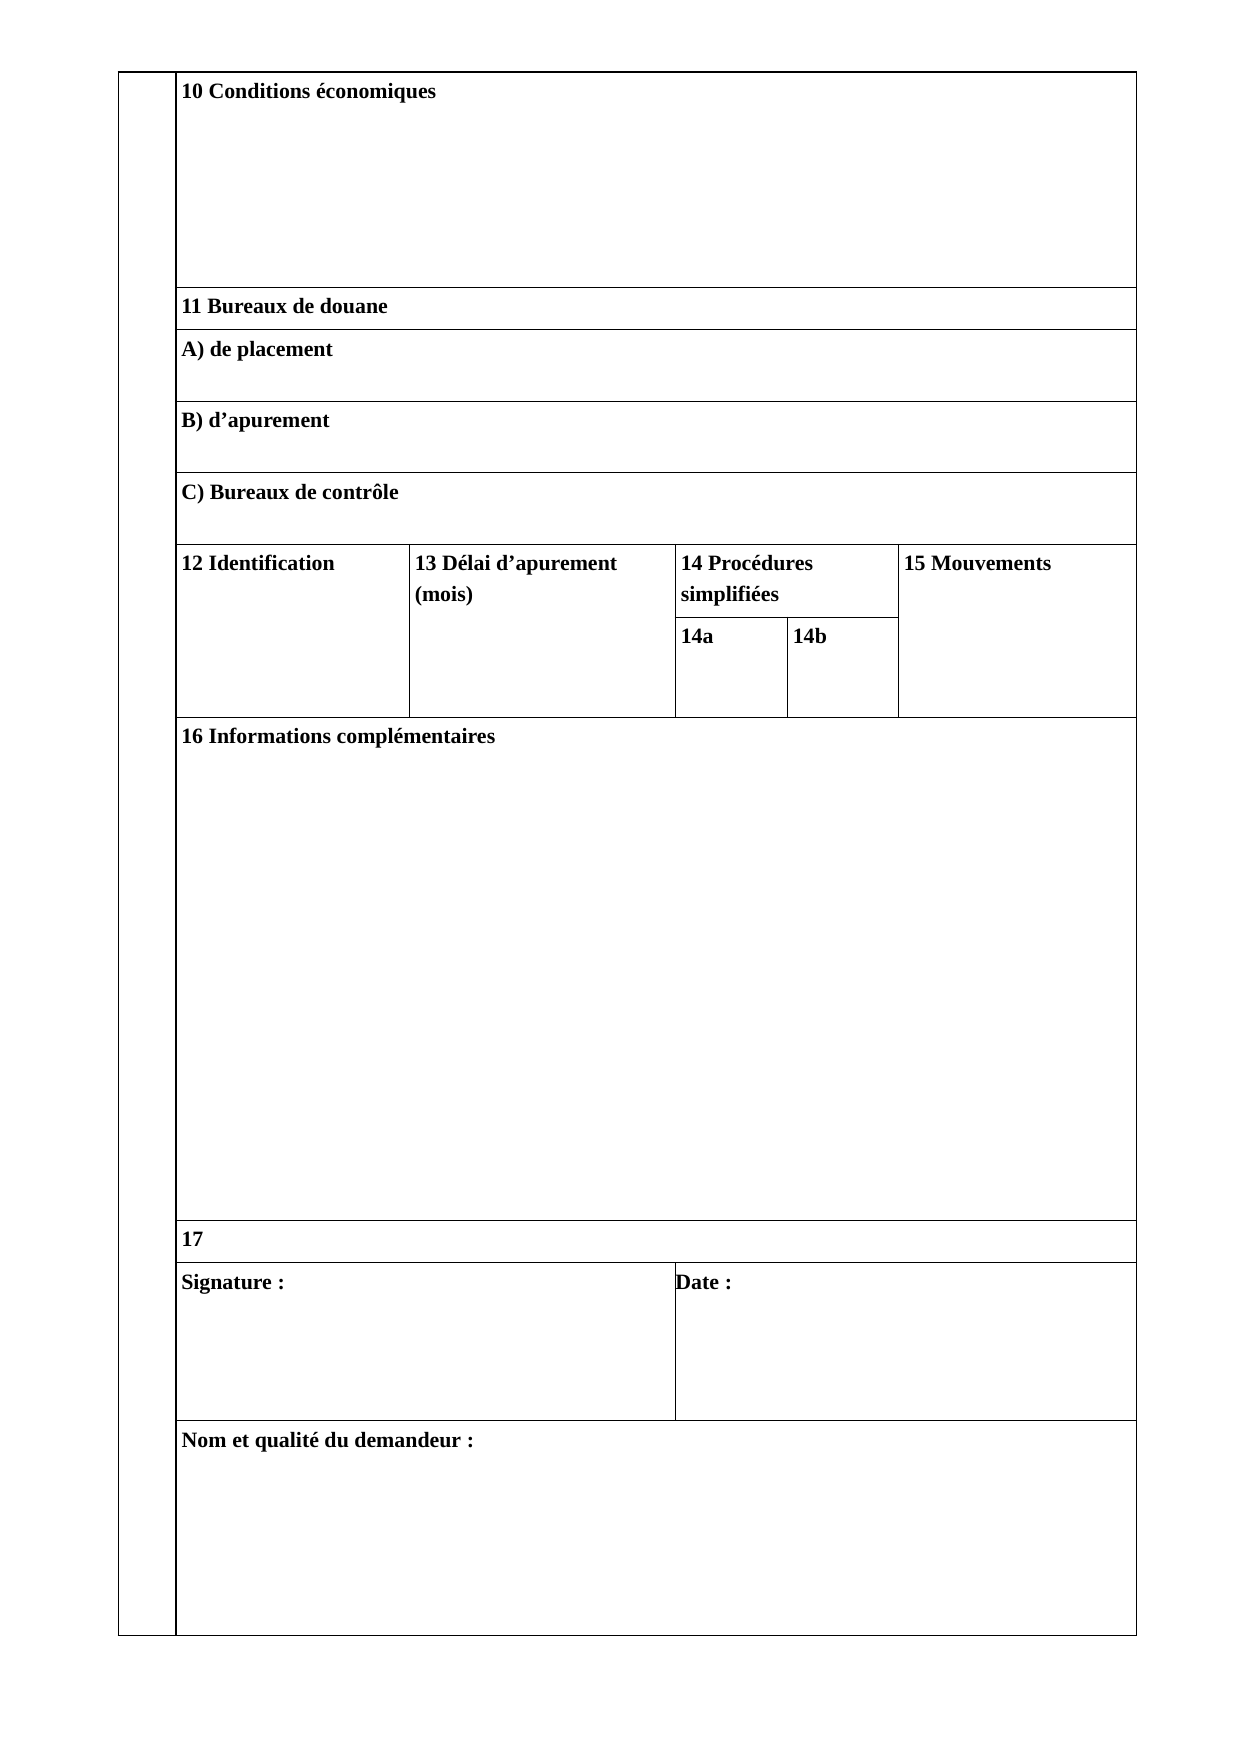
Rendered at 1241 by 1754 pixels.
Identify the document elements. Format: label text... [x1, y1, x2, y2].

table_cell 14 Procédures simplifiées [676, 545, 898, 617]
table_cell 11 Bureaux de douane [177, 288, 1136, 329]
table_header [119, 73, 175, 1635]
table_header 10 Conditions économiques [177, 73, 1136, 287]
table_cell 12 Identification [177, 545, 409, 717]
table_cell 14b [788, 618, 898, 717]
table_cell C) Bureaux de contrôle [177, 473, 1136, 544]
table_cell 14a [676, 618, 787, 717]
table_cell B) d’apurement [177, 402, 1136, 472]
table_cell 13 Délai d’apurement (mois) [410, 545, 675, 717]
table_cell 17 [177, 1221, 1136, 1262]
table_cell Date : [676, 1263, 1136, 1420]
table_cell Signature : [177, 1263, 675, 1420]
table_cell Nom et qualité du demandeur : [177, 1421, 1136, 1635]
table_cell 15 Mouvements [899, 545, 1136, 717]
table_cell A) de placement [177, 330, 1136, 401]
table_cell 16 Informations complémentaires [177, 718, 1136, 1219]
